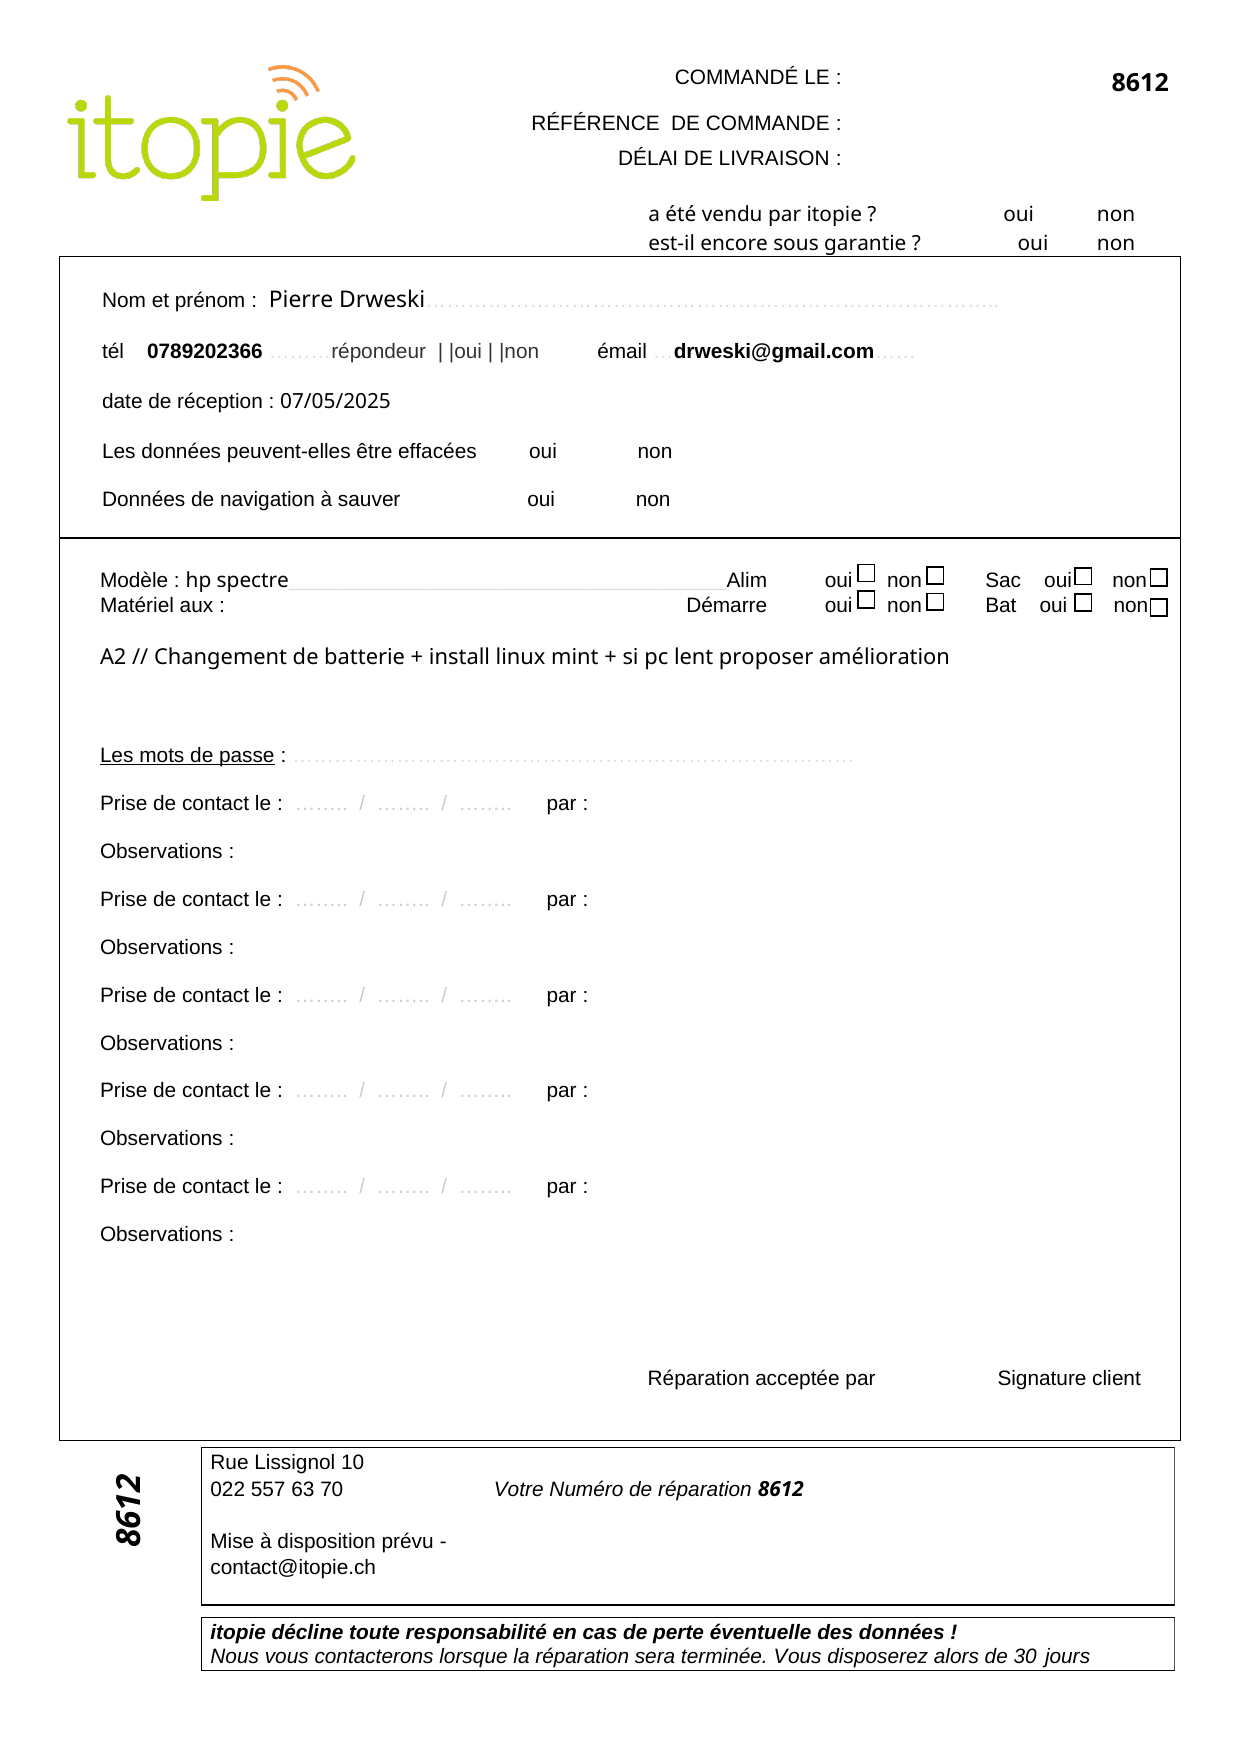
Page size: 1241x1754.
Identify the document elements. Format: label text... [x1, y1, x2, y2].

text Observations : [60, 1027, 1180, 1054]
text A2 // Changement de batterie + install linux mint + si pc lent proposer amélioration [60, 638, 1180, 671]
text Réparation acceptée par Signature client [60, 1363, 1180, 1390]
table_cell RÉFÉRENCE DE COMMANDE : [490, 105, 847, 140]
table_header 8612 [59, 1441, 195, 1677]
text Modèle : hp spectre Alim oui non Sac oui non [60, 562, 856, 590]
text Prise de contact le : …….. / …….. / …….. par : [60, 788, 1180, 815]
text Prise de contact le : …….. / …….. / …….. par : [60, 883, 1180, 911]
text Observations : [60, 1123, 1180, 1150]
text tél 0789202366 ………répondeur | |oui | |non émail …drweski@gmail.com…… [60, 335, 1180, 362]
text Modèle : hp spectre Alim oui non Sac oui non [948, 562, 1180, 590]
text Prise de contact le : …….. / …….. / …….. par : [60, 979, 1180, 1006]
text Observations : [60, 931, 1180, 958]
text Données de navigation à sauver oui non [60, 484, 1180, 511]
picture [67, 65, 356, 201]
table_header Rue Lissignol 10 022 557 63 70 Votre Numéro de réparation 8612 Mise à disposition prévu - contact@itopie.ch [195, 1441, 1180, 1611]
table_header COMMANDÉ LE : [490, 59, 847, 104]
text Observations : [60, 1219, 1180, 1246]
text Nom et prénom : Pierre Drweski……………………………………………………………………….. [60, 280, 1180, 314]
text Observations : [60, 836, 1180, 863]
table_cell DÉLAI DE LIVRAISON : [490, 140, 847, 175]
table_cell [847, 105, 1180, 140]
text est-il encore sous garantie ? oui non [59, 228, 1181, 256]
table_cell itopie décline toute responsabilité en cas de perte éventuelle des données ! Nous vous contacterons lorsque la réparation sera terminée. Vous disposerez alors de 30 jours [195, 1611, 1180, 1677]
text Prise de contact le : …….. / …….. / …….. par : [60, 1171, 1180, 1198]
text Prise de contact le : …….. / …….. / …….. par : [60, 1075, 1180, 1102]
text date de réception : 07/05/2025 [60, 383, 1180, 415]
text Modèle : hp spectre Alim oui non Sac oui non [879, 562, 925, 590]
text Matériel aux : Démarre oui non Bat oui non [60, 590, 1180, 617]
table_cell [847, 140, 1180, 175]
text a été vendu par itopie ? oui non [59, 199, 1181, 228]
table_header 8612 [847, 59, 1180, 104]
text Les mots de passe : ……………………………………………………………………… [60, 740, 1180, 767]
text Les données peuvent-elles être effacées oui non [60, 436, 1180, 463]
